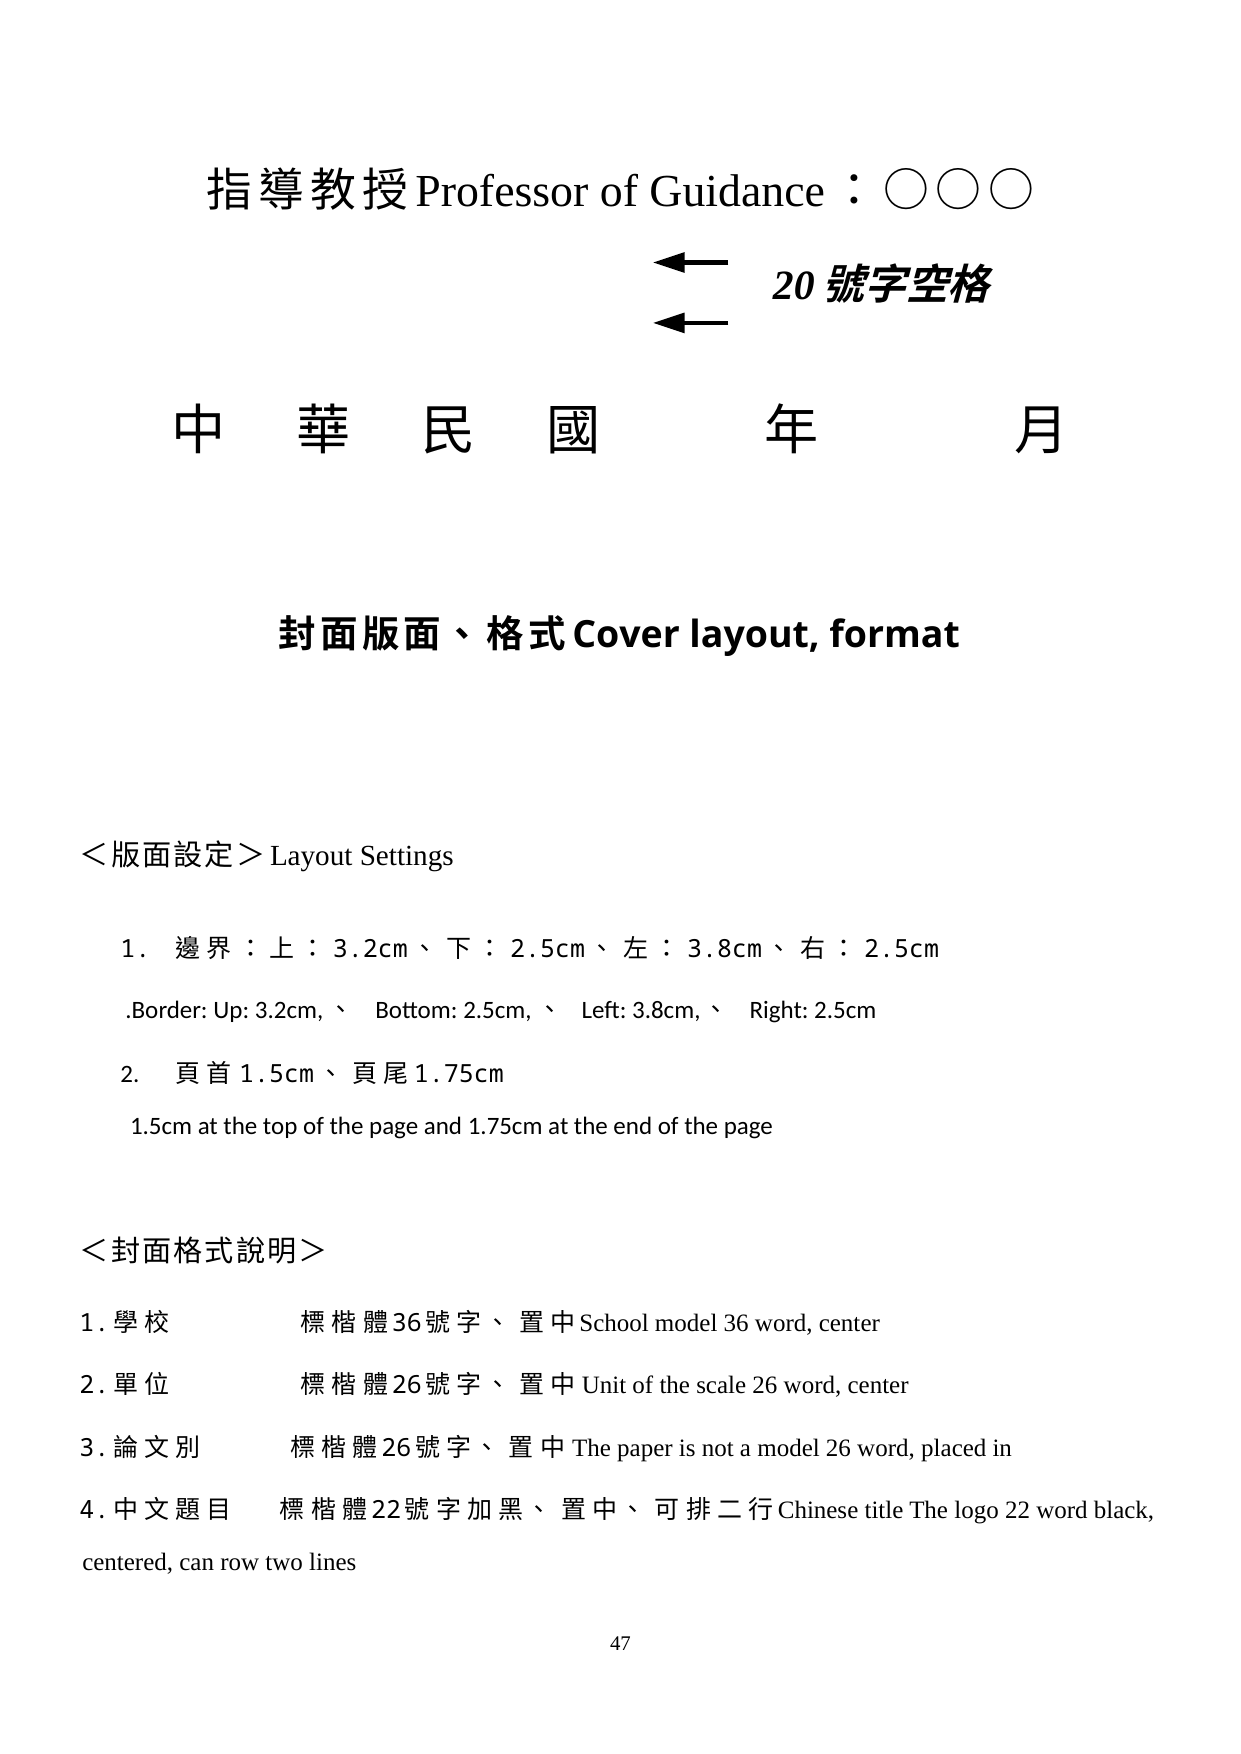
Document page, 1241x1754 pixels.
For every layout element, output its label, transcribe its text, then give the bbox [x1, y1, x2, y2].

text 20號字空格 [731, 251, 1051, 311]
text .Border: Up: 3.2cm,、 Bottom: 2.5cm,、 Left: 3.8cm,、 Right: 2.5cm [116, 957, 1162, 1019]
list 邊界：上：3.2cm、下：2.5cm、左：3.8cm、右：2.5cm [116, 894, 1162, 957]
text 1.5cm at the top of the page and 1.75cm at the end of the page [116, 1082, 1162, 1144]
text 4.中文題目 標楷體22號字加黑、置中、可排二行Chinese title The logo 22 word black, centered, can row two lines [78, 1457, 1162, 1582]
text 3.論文別 標楷體26號字、置中The paper is not a model 26 word, placed in [78, 1394, 1162, 1457]
text 1.學校 標楷體36號字、置中School model 36 word, center [78, 1269, 1162, 1332]
text 封面版面、格式Cover layout, format [78, 551, 1162, 676]
text ＜封面格式說明＞ [78, 1207, 1162, 1269]
text ＜版面設定＞Layout Settings [78, 769, 1162, 894]
text 指導教授Professor of Guidance：○○○ [78, 103, 1162, 228]
list 頁首1.5cm、頁尾1.75cm [116, 1019, 1162, 1082]
text 2.單位 標楷體26號字、置中Unit of the scale 26 word, center [78, 1332, 1162, 1394]
text 中 華 民 國 年 月 [78, 353, 1162, 478]
